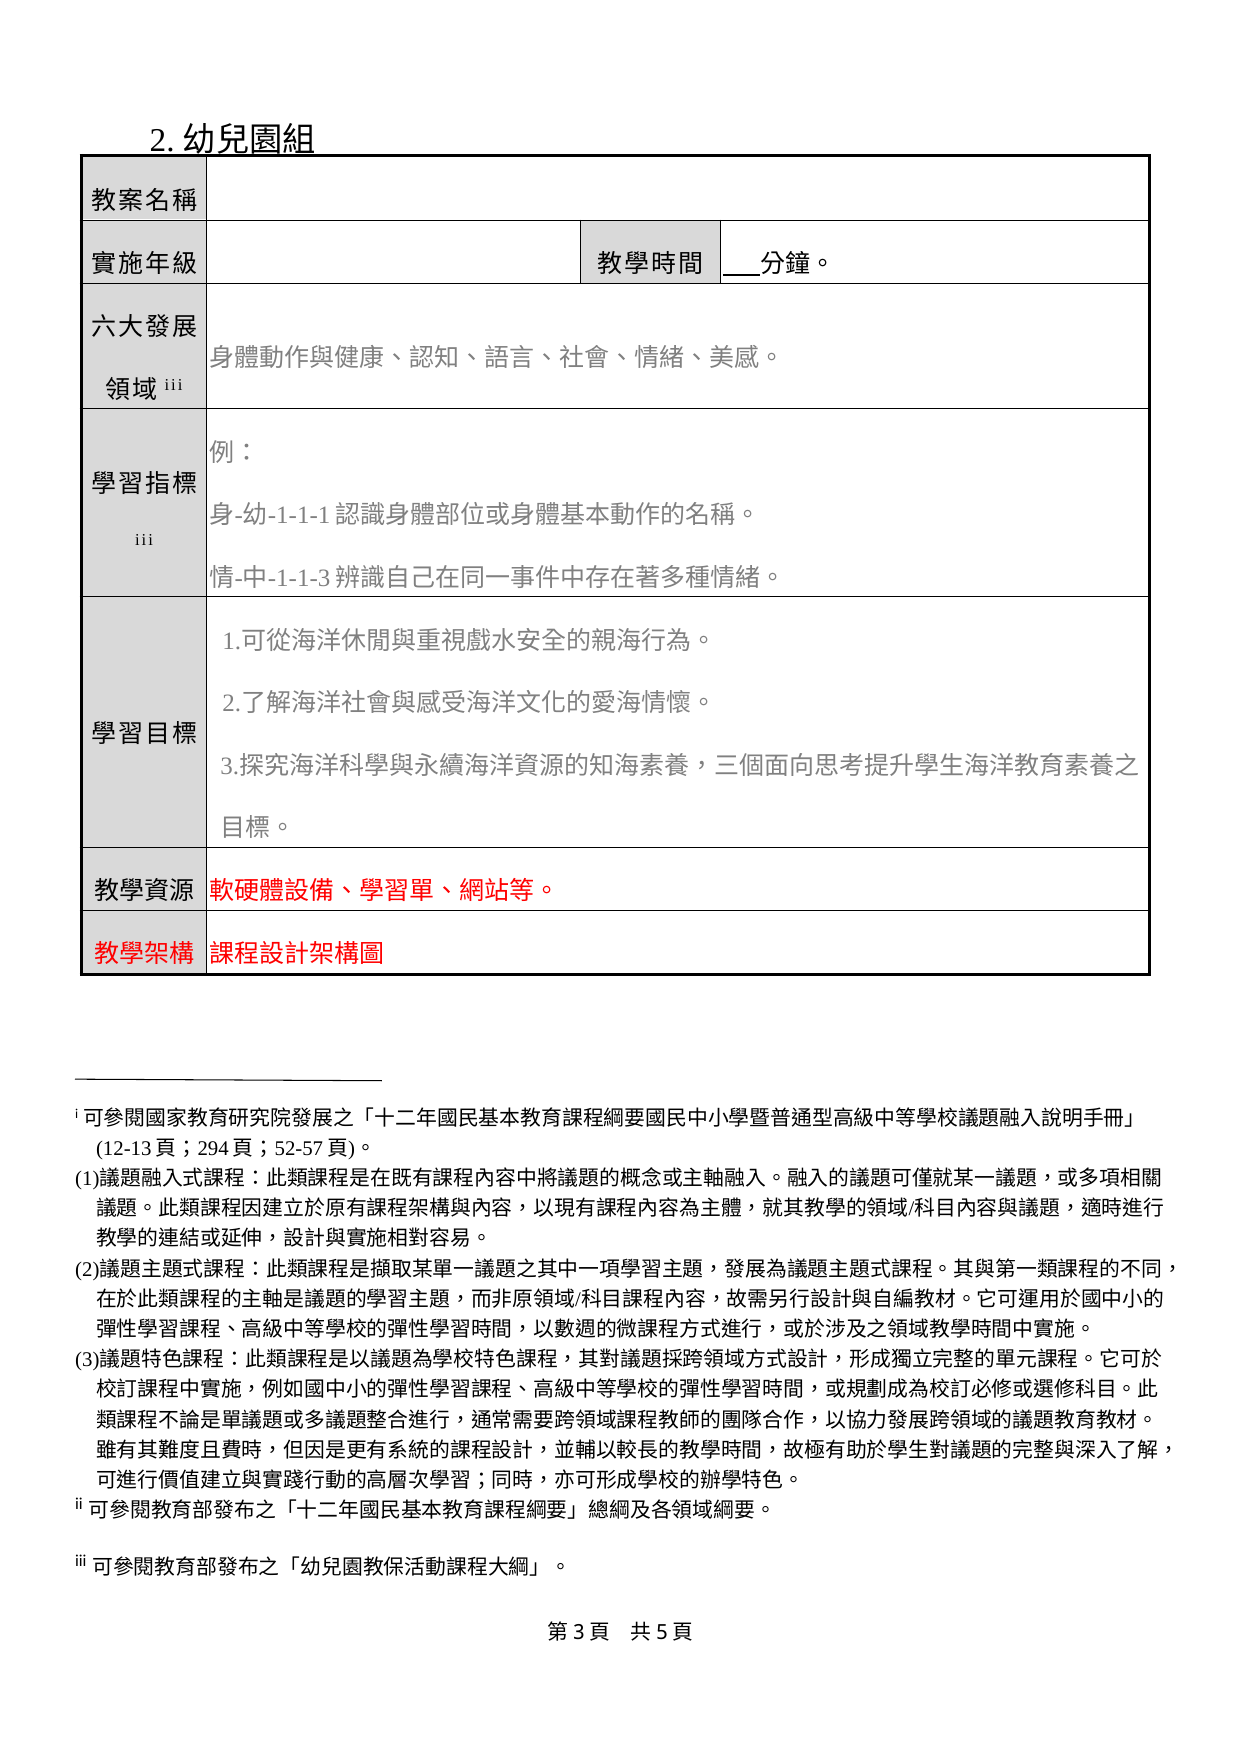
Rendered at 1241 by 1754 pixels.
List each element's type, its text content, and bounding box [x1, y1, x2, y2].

text (2)議題主題式課程：此類課程是擷取某單一議題之其中一項學習主題，發展為議題主題式課程。其與第一類課程的不同，在於此類課程的主軸是議題的學習主題，而非原領域/科目課程內容，故需另行設計與自編教材。它可運用於國中小的彈性學習課程、高級中等學校的彈性學習時間，以數週的微課程方式進行，或於涉及之領域教學時間中實施。 [75, 1252, 1165, 1342]
table_header 2. 幼兒園組 [81, 95, 1149, 154]
table_cell 教學架構 [83, 911, 206, 973]
table_cell 教學時間 [581, 221, 720, 283]
text (3)議題特色課程：此類課程是以議題為學校特色課程，其對議題採跨領域方式設計，形成獨立完整的單元課程。它可於校訂課程中實施，例如國中小的彈性學習課程、高級中等學校的彈性學習時間，或規劃成為校訂必修或選修科目。此類課程不論是單議題或多議題整合進行，通常需要跨領域課程教師的團隊合作，以協力發展跨領域的議題教育教材。雖有其難度且費時，但因是更有系統的課程設計，並輔以較長的教學時間，故極有助於學生對議題的完整與深入了解，可進行價值建立與實踐行動的高層次學習；同時，亦可形成學校的辦學特色。 [75, 1342, 1165, 1493]
table_cell 六大發展領域iii [83, 284, 206, 408]
table_cell 分鐘。 [721, 221, 1148, 283]
text i 可參閱國家教育研究院發展之「十二年國民基本教育課程綱要國民中小學暨普通型高級中等學校議題融入說明手冊」 (12-13頁；294頁；52-57頁)。 [75, 1101, 1165, 1161]
table_cell 軟硬體設備、學習單、網站等。 [207, 848, 1148, 910]
table_cell 教案名稱 [83, 157, 206, 219]
text ii 可參閱教育部發布之「十二年國民基本教育課程綱要」總綱及各領域綱要。 [75, 1493, 1165, 1524]
table_cell 例： 身-幼-1-1-1認識身體部位或身體基本動作的名稱。 情-中-1-1-3辨識自己在同一事件中存在著多種情緒。 [207, 409, 1148, 596]
table_cell 學習目標 [83, 597, 206, 847]
table_cell 身體動作與健康、認知、語言、社會、情緒、美感。 [207, 284, 1148, 408]
table_cell [207, 157, 1148, 219]
table_cell 實施年級 [83, 221, 206, 283]
table_cell 學習指標iii [83, 409, 206, 596]
table_cell [207, 221, 580, 283]
text (1)議題融入式課程：此類課程是在既有課程內容中將議題的概念或主軸融入。融入的議題可僅就某一議題，或多項相關議題。此類課程因建立於原有課程架構與內容，以現有課程內容為主體，就其教學的領域/科目內容與議題，適時進行教學的連結或延伸，設計與實施相對容易。 [75, 1161, 1165, 1252]
text iii 可參閱教育部發布之「幼兒園教保活動課程大綱」。 [75, 1524, 1165, 1587]
table_cell 教學資源 [83, 848, 206, 910]
table_cell 課程設計架構圖 [207, 911, 1148, 973]
table_cell 1.可從海洋休閒與重視戲水安全的親海行為。 2.了解海洋社會與感受海洋文化的愛海情懷。 3.探究海洋科學與永續海洋資源的知海素養，三個面向思考提升學生海洋教育素養之目標。 [207, 597, 1148, 847]
